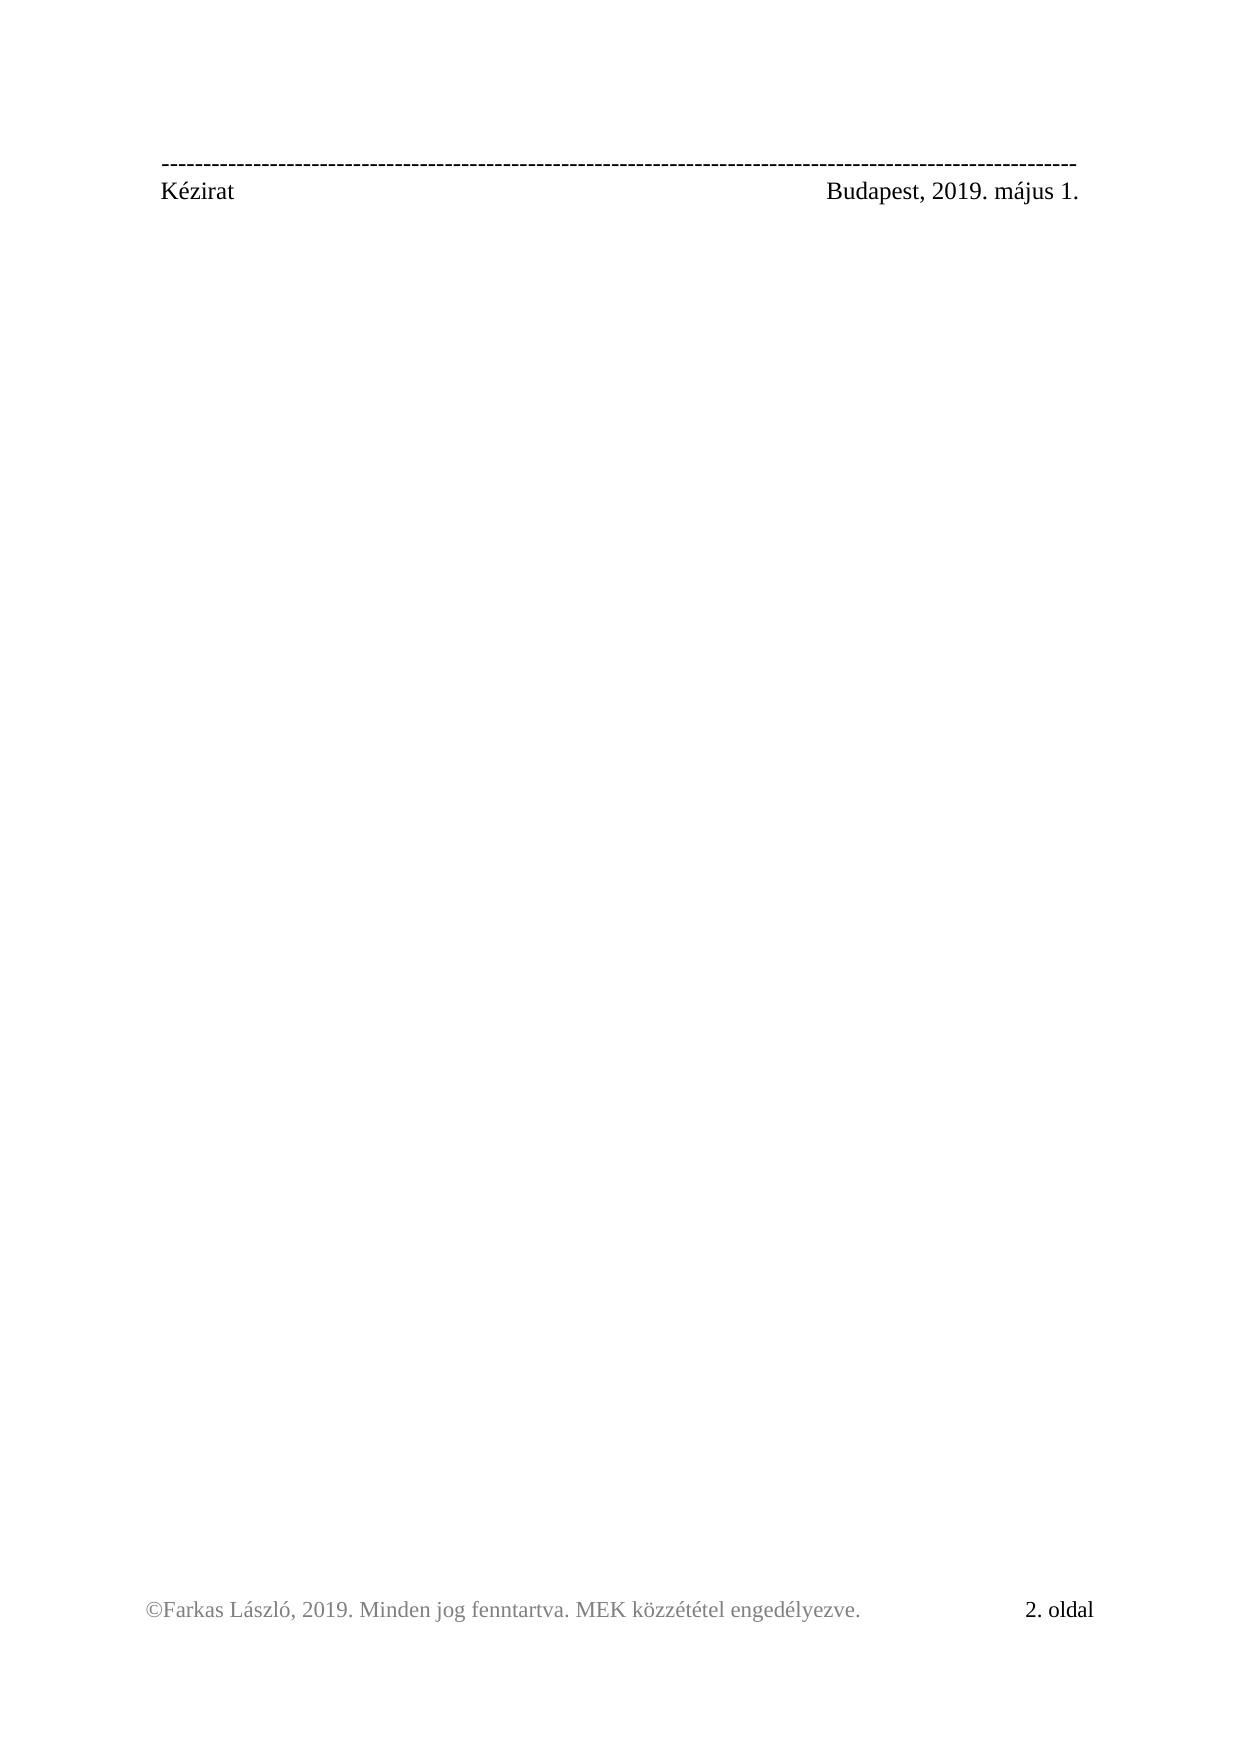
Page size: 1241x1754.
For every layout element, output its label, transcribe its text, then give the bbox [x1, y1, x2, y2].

text -------------------------------------------------------------------------------------------------------------- [145, 148, 1094, 176]
text Kézirat Budapest, 2019. május 1. [145, 176, 1094, 205]
